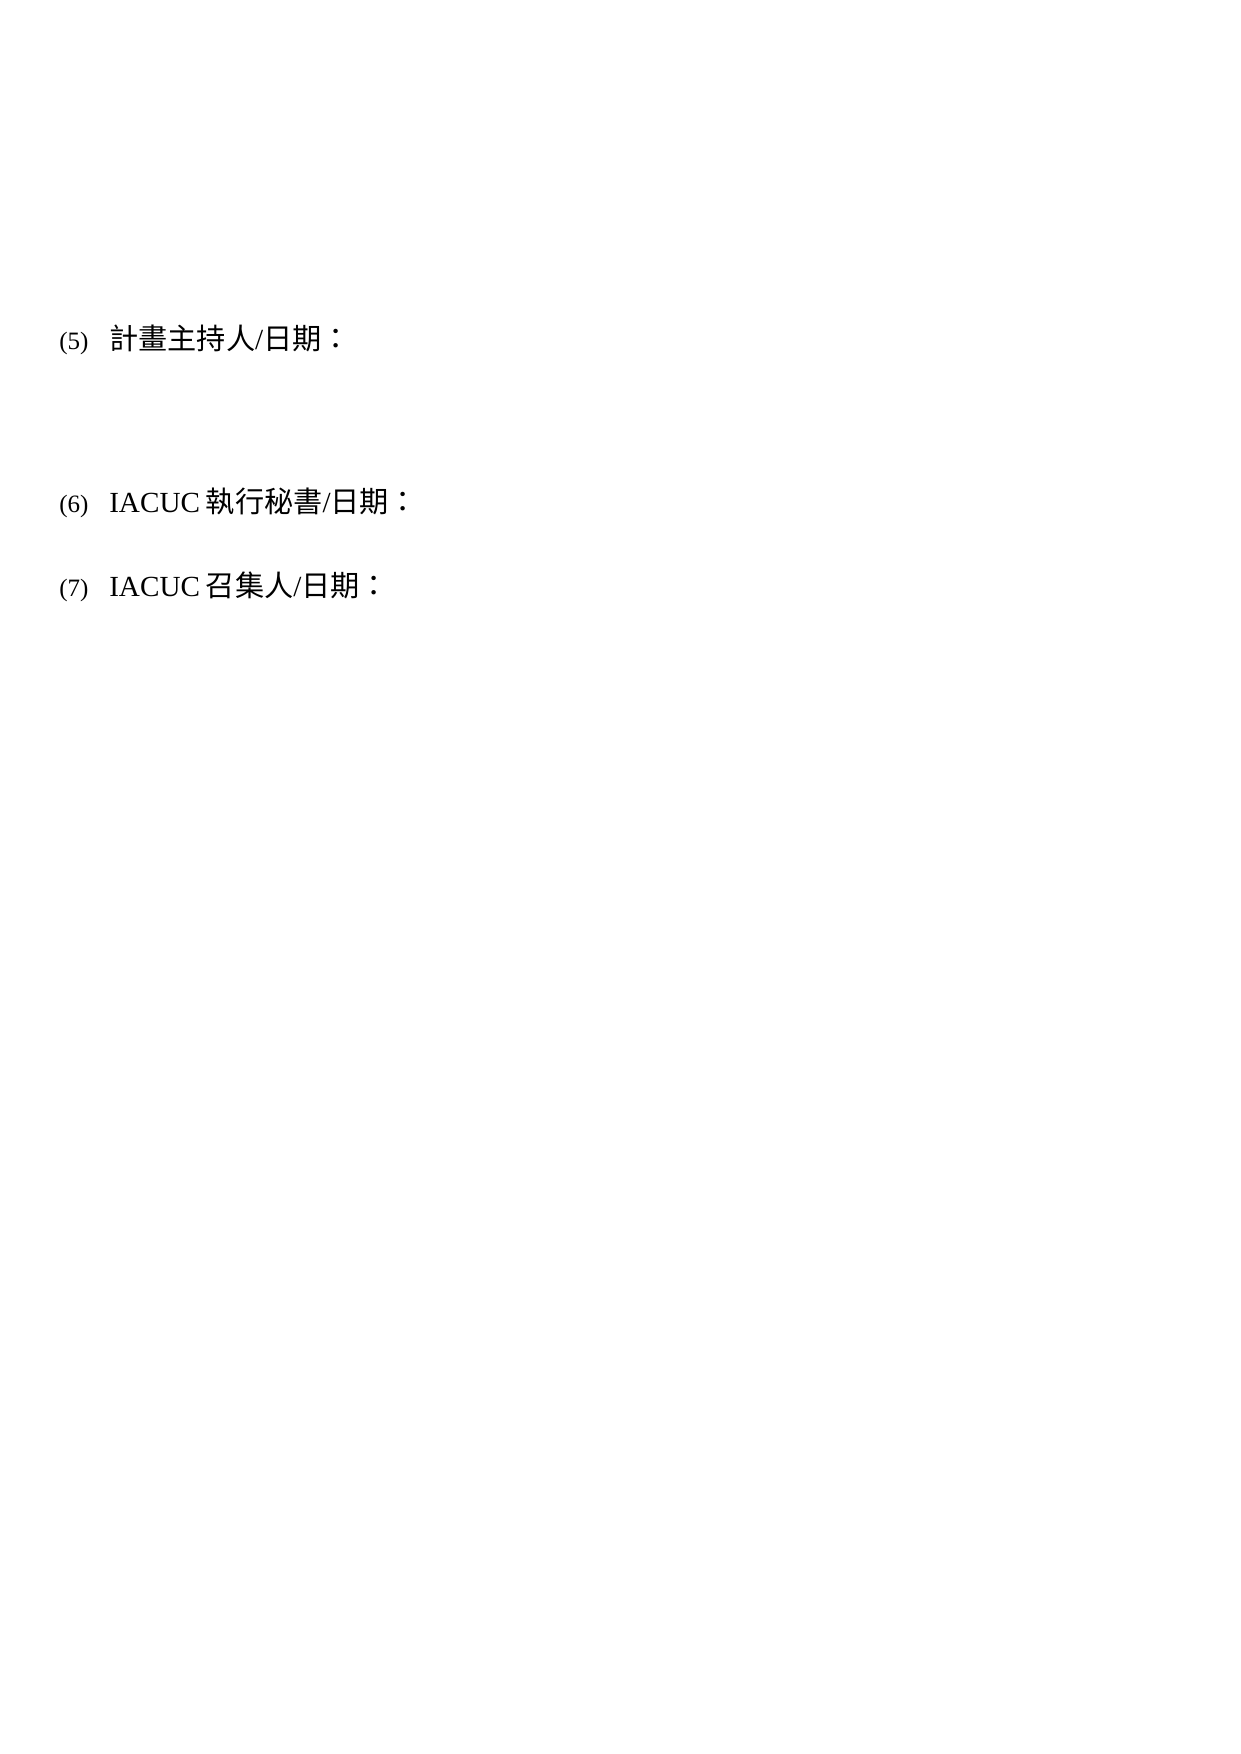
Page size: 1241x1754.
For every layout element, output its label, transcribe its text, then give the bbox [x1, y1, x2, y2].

list IACUC執行秘書/日期： [59, 458, 1181, 521]
list IACUC召集人/日期： [59, 542, 1181, 604]
list 計畫主持人/日期： [59, 295, 1181, 358]
